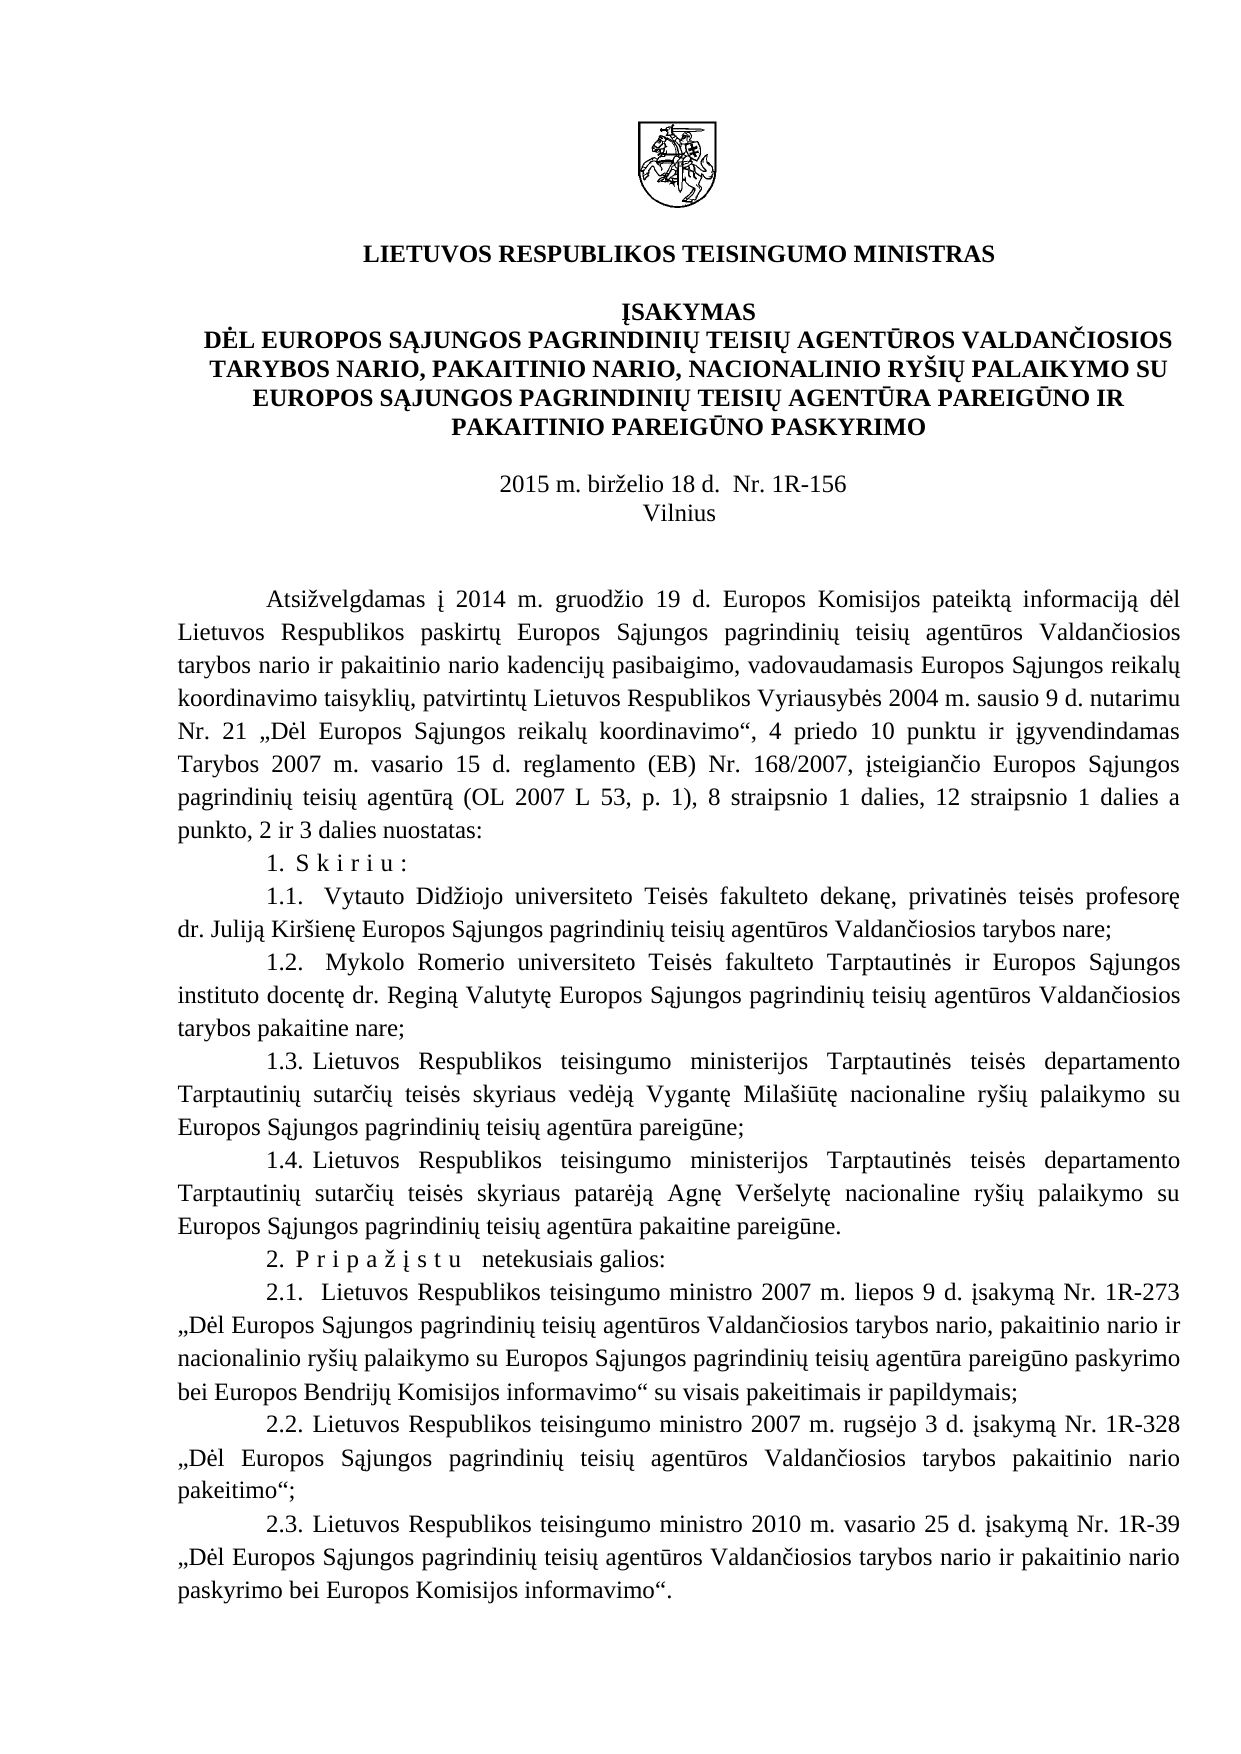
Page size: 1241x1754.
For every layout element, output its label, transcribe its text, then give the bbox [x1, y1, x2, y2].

text Vilnius [177, 498, 1181, 527]
text 2. Pripažįstu netekusiais galios: [177, 1244, 1181, 1273]
text 1. Skiriu: [177, 848, 1181, 877]
text 1.4. Lietuvos Respublikos teisingumo ministerijos Tarptautinės teisės departamento Tarptautinių sutarčių teisės skyriaus patarėją Agnę Veršelytę nacionaline ryšių palaikymo su Europos Sąjungos pagrindinių teisių agentūra pakaitine pareigūne. [177, 1145, 1181, 1240]
text 2.3. Lietuvos Respublikos teisingumo ministro 2010 m. vasario 25 d. įsakymą Nr. 1R-39 „Dėl Europos Sąjungos pagrindinių teisių agentūros Valdančiosios tarybos nario ir pakaitinio nario paskyrimo bei Europos Komisijos informavimo“. [177, 1509, 1181, 1603]
text Atsižvelgdamas į 2014 m. gruodžio 19 d. Europos Komisijos pateiktą informaciją dėl Lietuvos Respublikos paskirtų Europos Sąjungos pagrindinių teisių agentūros Valdančiosios tarybos nario ir pakaitinio nario kadencijų pasibaigimo, vadovaudamasis Europos Sąjungos reikalų koordinavimo taisyklių, patvirtintų Lietuvos Respublikos Vyriausybės 2004 m. sausio 9 d. nutarimu Nr. 21 „Dėl Europos Sąjungos reikalų koordinavimo“, 4 priedo 10 punktu ir įgyvendindamas Tarybos 2007 m. vasario 15 d. reglamento (EB) Nr. 168/2007, įsteigiančio Europos Sąjungos pagrindinių teisių agentūrą (OL 2007 L 53, p. 1), 8 straipsnio 1 dalies, 12 straipsnio 1 dalies a punkto, 2 ir 3 dalies nuostatas: [177, 584, 1181, 844]
text DĖL europos sąjungos pagrindinių teisių agentūros valdančiosios tarybos nario, pakaitinio nario, nacionalinio ryšių palaikymo su Europos Sąjungos pagrindinių teisių agentūra pareigūno ir pakaitinio pareigūno paskyrimo [196, 325, 1181, 440]
text 2015 m. birželio 18 d. Nr. 1R-156 [177, 469, 1181, 498]
text 2.1. Lietuvos Respublikos teisingumo ministro 2007 m. liepos 9 d. įsakymą Nr. 1R-273 „Dėl Europos Sąjungos pagrindinių teisių agentūros Valdančiosios tarybos nario, pakaitinio nario ir nacionalinio ryšių palaikymo su Europos Sąjungos pagrindinių teisių agentūra pareigūno paskyrimo bei Europos Bendrijų Komisijos informavimo“ su visais pakeitimais ir papildymais; [177, 1277, 1181, 1405]
text 1.3. Lietuvos Respublikos teisingumo ministerijos Tarptautinės teisės departamento Tarptautinių sutarčių teisės skyriaus vedėją Vygantę Milašiūtę nacionaline ryšių palaikymo su Europos Sąjungos pagrindinių teisių agentūra pareigūne; [177, 1046, 1181, 1141]
text Įsakymas [196, 297, 1181, 325]
text 2.2. Lietuvos Respublikos teisingumo ministro 2007 m. rugsėjo 3 d. įsakymą Nr. 1R-328 „Dėl Europos Sąjungos pagrindinių teisių agentūros Valdančiosios tarybos pakaitinio nario pakeitimo“; [177, 1409, 1181, 1504]
text 1.1. Vytauto Didžiojo universiteto Teisės fakulteto dekanę, privatinės teisės profesorę dr. Juliją Kiršienę Europos Sąjungos pagrindinių teisių agentūros Valdančiosios tarybos nare; [177, 881, 1181, 943]
text 1.2. Mykolo Romerio universiteto Teisės fakulteto Tarptautinės ir Europos Sąjungos instituto docentę dr. Reginą Valutytę Europos Sąjungos pagrindinių teisių agentūros Valdančiosios tarybos pakaitine nare; [177, 947, 1181, 1042]
text LIETUVOS RESPUBLIKOS TEISINGUMO MINISTRAS [177, 239, 1181, 268]
